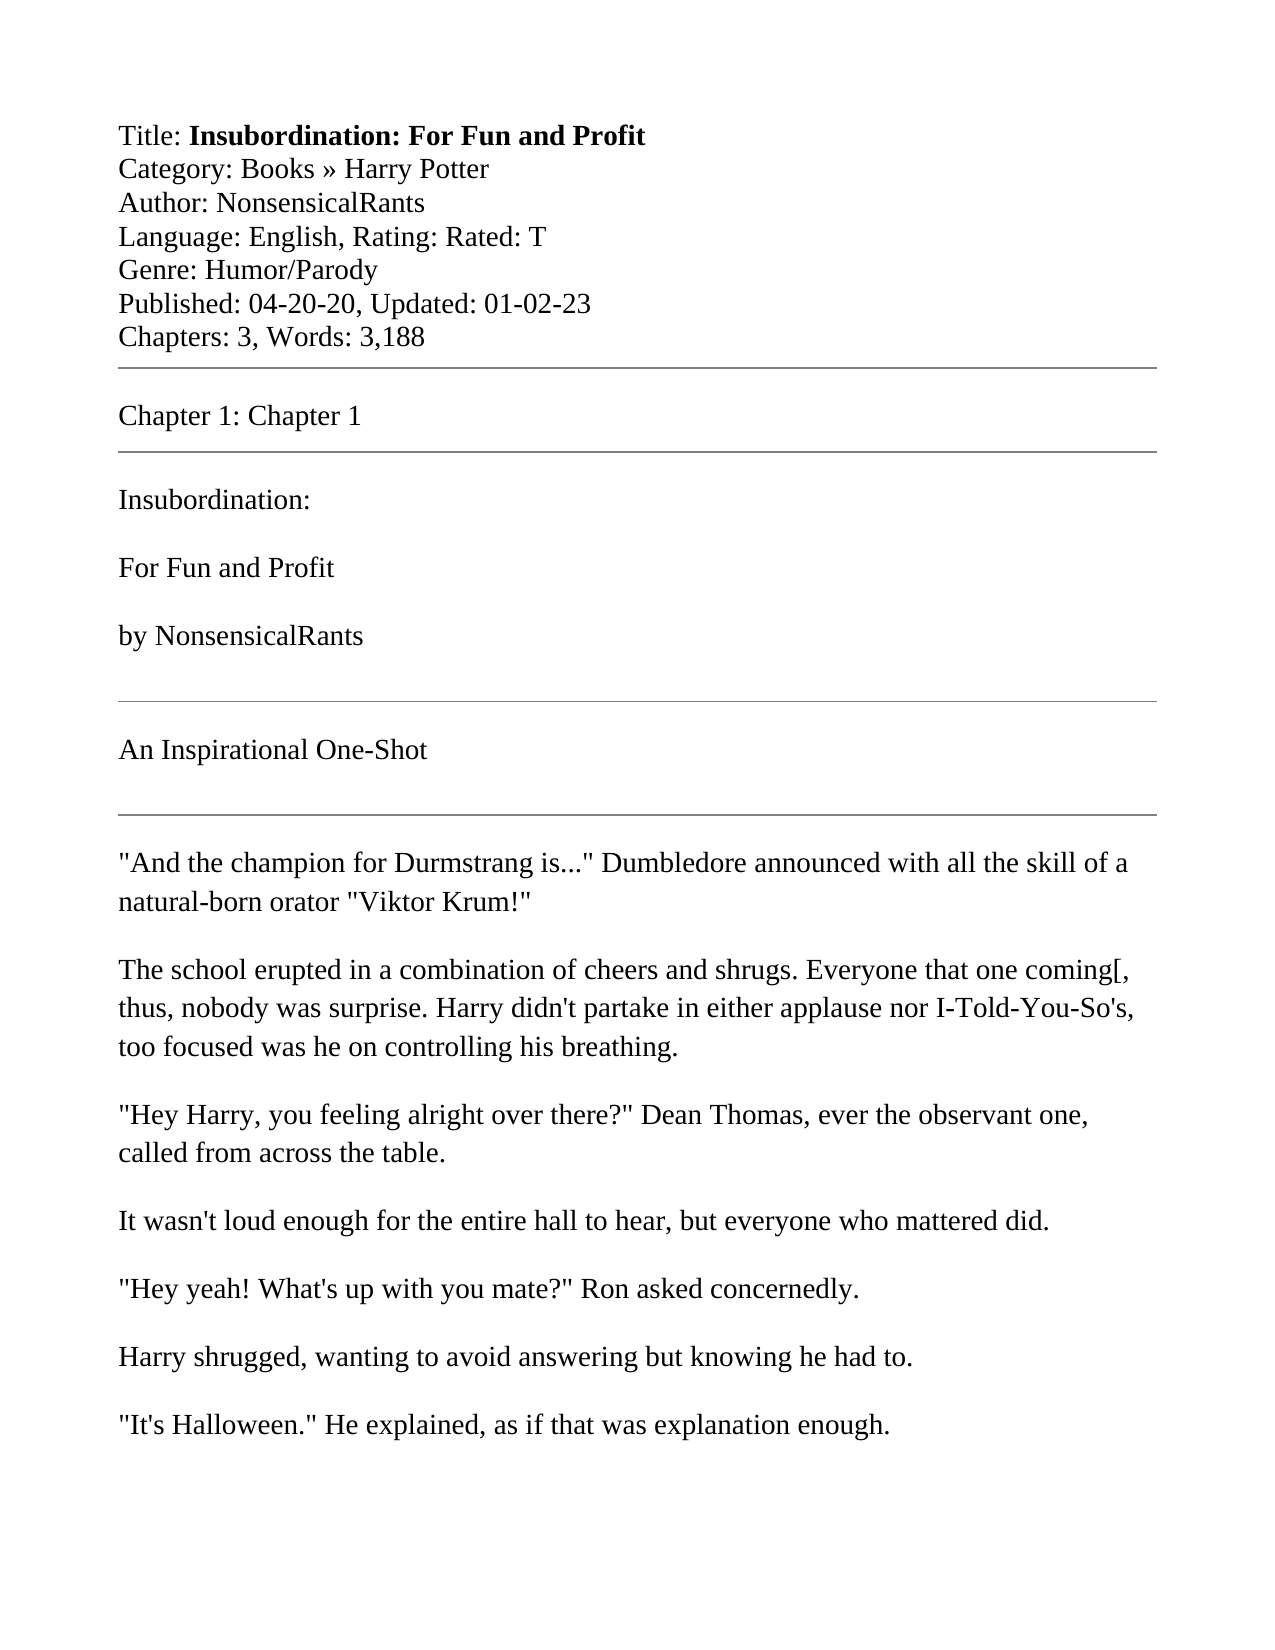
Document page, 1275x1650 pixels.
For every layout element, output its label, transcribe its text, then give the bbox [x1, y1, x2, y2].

text by NonsensicalRants [118, 618, 1157, 652]
text Title: Insubordination: For Fun and Profit Category: Books » Harry Potter Author: NonsensicalRants Language: English, Rating: Rated: T Genre: Humor/Parody Published: 04-20-20, Updated: 01-02-23 Chapters: 3, Words: 3,188 [118, 118, 1157, 353]
text "And the champion for Durmstrang is..." Dumbledore announced with all the skill of a natural-born orator "Viktor Krum!" [118, 845, 1157, 917]
text Chapter 1: Chapter 1 [118, 398, 1157, 432]
text For Fun and Profit [118, 550, 1157, 584]
text "Hey Harry, you feeling alright over there?" Dean Thomas, ever the observant one, called from across the table. [118, 1097, 1157, 1169]
text Harry shrugged, wanting to avoid answering but knowing he had to. [118, 1339, 1157, 1373]
text "Hey yeah! What's up with you mate?" Ron asked concernedly. [118, 1271, 1157, 1305]
text The school erupted in a combination of cheers and shrugs. Everyone that one coming[, thus, nobody was surprise. Harry didn't partake in either applause nor I-Told-You-So's, too focused was he on controlling his breathing. [118, 952, 1157, 1062]
text Insubordination: [118, 482, 1157, 516]
text An Inspirational One-Shot [118, 732, 1157, 765]
text "It's Halloween." He explained, as if that was explanation enough. [118, 1407, 1157, 1441]
text It wasn't loud enough for the entire hall to hear, but everyone who mattered did. [118, 1203, 1157, 1237]
